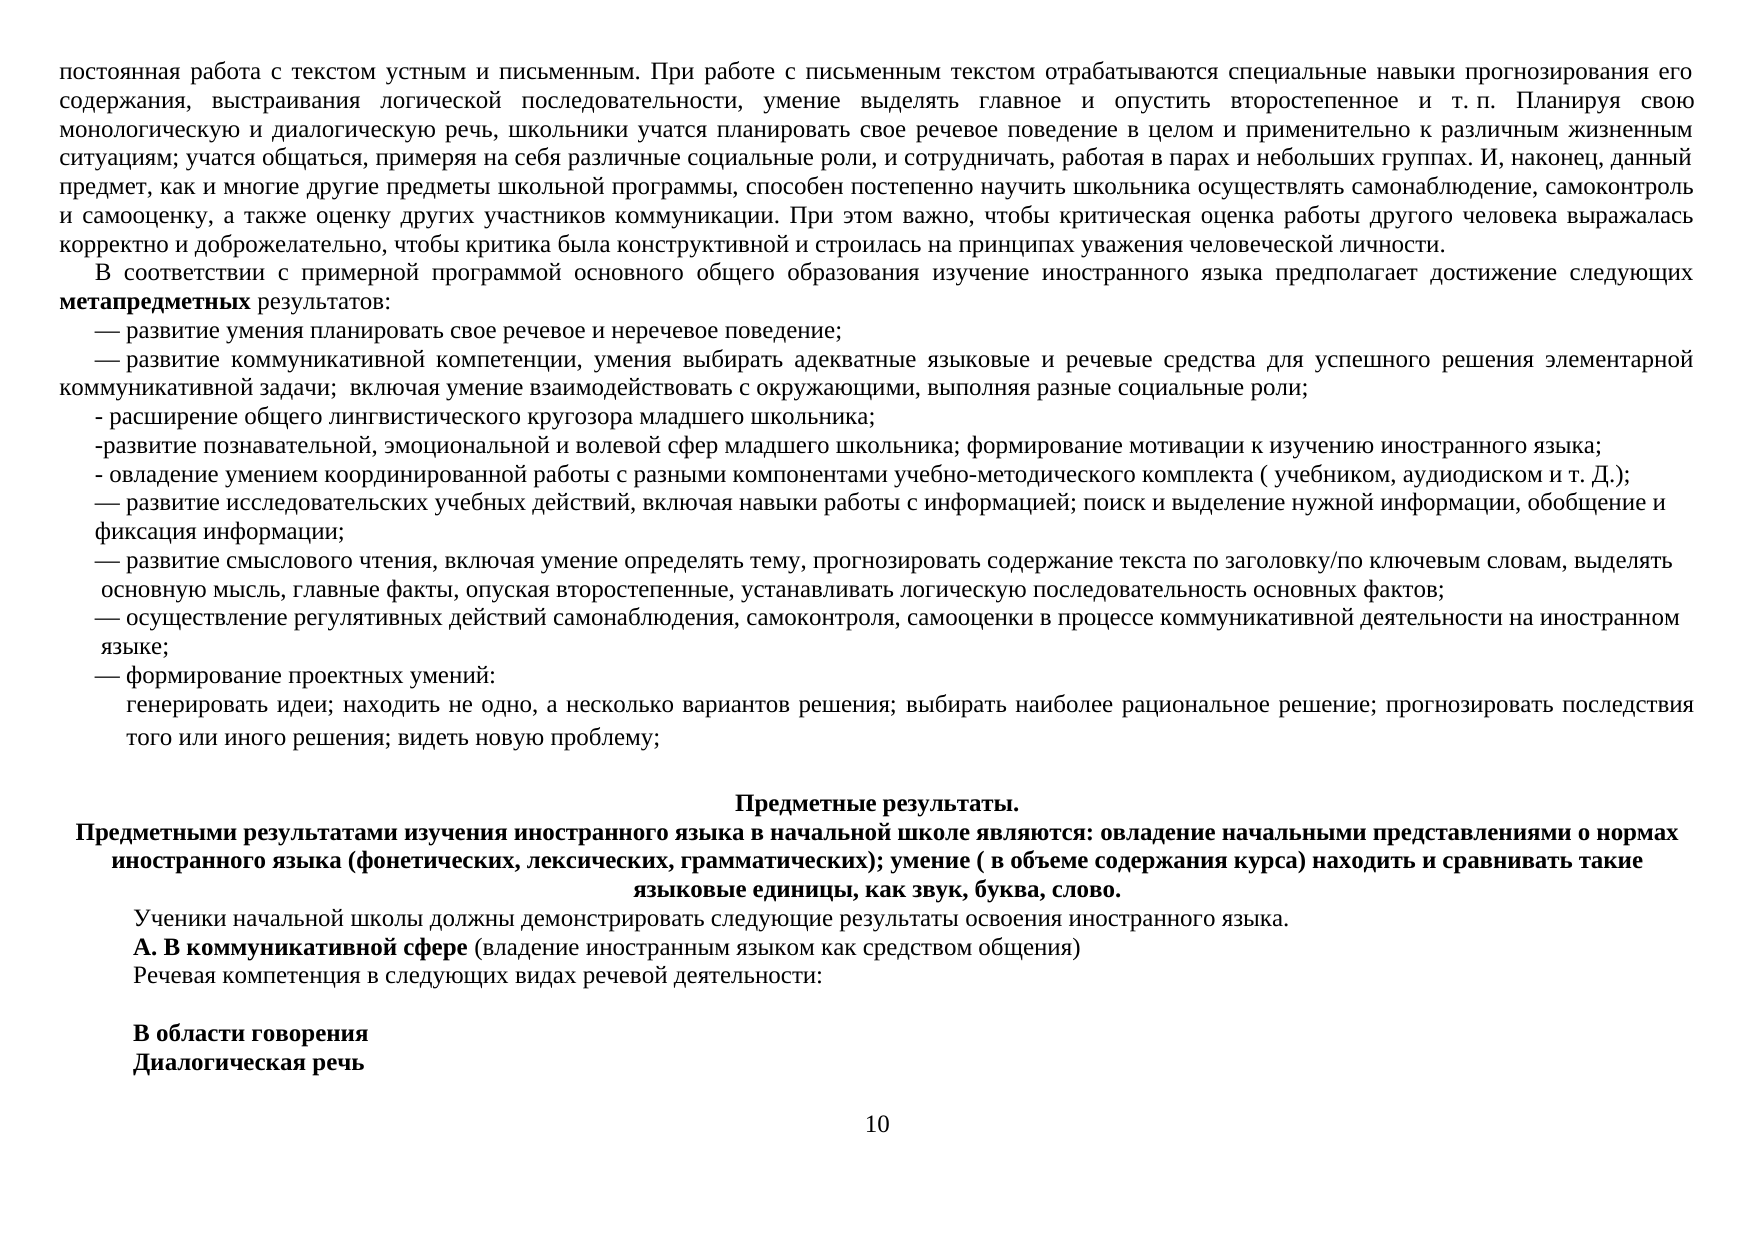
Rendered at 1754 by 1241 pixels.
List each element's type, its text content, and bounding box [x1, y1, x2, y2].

text Ученики начальной школы должны демонстрировать следующие результаты освоения иностранного языка. [59, 903, 1695, 932]
text - расширение общего лингвистического кругозора младшего школьника; [59, 401, 1695, 430]
text В области говорения [59, 1018, 1695, 1047]
text основную мысль, главные факты, опуская второстепенные, устанавливать логическую последовательность основных фактов; [59, 574, 1695, 602]
text постоянная работа с текстом устным и письменным. При работе с письменным текстом отрабатываются специальные навыки прогнозирования его содержания, выстраивания логической последовательности, умение выделять главное и опустить второстепенное и т. п. Планируя свою монологическую и диалогическую речь, школьники учатся планировать свое речевое поведение в целом и применительно к различным жизненным ситуациям; учатся общаться, примеряя на себя различные социальные роли, и сотрудничать, работая в парах и небольших группах. И, наконец, данный предмет, как и многие другие предметы школьной программы, способен постепенно научить школьника осуществлять самонаблюдение, самоконтроль и самооценку, а также оценку других участников коммуникации. При этом важно, чтобы критическая оценка работы другого человека выражалась корректно и доброжелательно, чтобы критика была конструктивной и строилась на принципах уважения человеческой личности. [59, 56, 1695, 257]
text — развитие коммуникативной компетенции, умения выбирать адекватные языковые и речевые средства для успешного решения элементарной коммуникативной задачи; включая умение взаимодействовать с окружающими, выполняя разные социальные роли; [59, 344, 1695, 401]
text — развитие умения планировать свое речевое и неречевое поведение; [59, 315, 1695, 344]
text языке; [59, 631, 1695, 660]
text Предметные результаты. [59, 788, 1695, 817]
text генерировать идеи; находить не одно, а несколько вариантов решения; выбирать наиболее рациональное решение; прогнозировать последствия того или иного решения; видеть новую проблему; [126, 689, 1695, 751]
text — развитие смыслового чтения, включая умение определять тему, прогнозировать содержание текста по заголовку/по ключевым словам, выделять [59, 545, 1695, 574]
text фиксация информации; [59, 516, 1695, 545]
text - овладение умением координированной работы с разными компонентами учебно-методического комплекта ( учебником, аудиодиском и т. Д.); [59, 459, 1695, 487]
text В соответствии с примерной программой основного общего образования изучение иностранного языка предполагает достижение следующих метапредметных результатов: [59, 257, 1695, 315]
text — осуществление регулятивных действий самонаблюдения, самоконтроля, самооценки в процессе коммуникативной деятельности на иностранном [59, 602, 1695, 631]
text Диалогическая речь [59, 1047, 1695, 1075]
text — развитие исследовательских учебных действий, включая навыки работы с информацией; поиск и выделение нужной информации, обобщение и [59, 487, 1695, 516]
text А. В коммуникативной сфере (владение иностранным языком как средством общения) [59, 932, 1695, 960]
text Речевая компетенция в следующих видах речевой деятельности: [59, 960, 1695, 989]
text — формирование проектных умений: [59, 660, 1695, 689]
text Предметными результатами изучения иностранного языка в начальной школе являются: овладение начальными представлениями о нормах иностранного языка (фонетических, лексических, грамматических); умение ( в объеме содержания курса) находить и сравнивать такие языковые единицы, как звук, буква, слово. [59, 817, 1695, 903]
text -развитие познавательной, эмоциональной и волевой сфер младшего школьника; формирование мотивации к изучению иностранного языка; [59, 430, 1695, 459]
